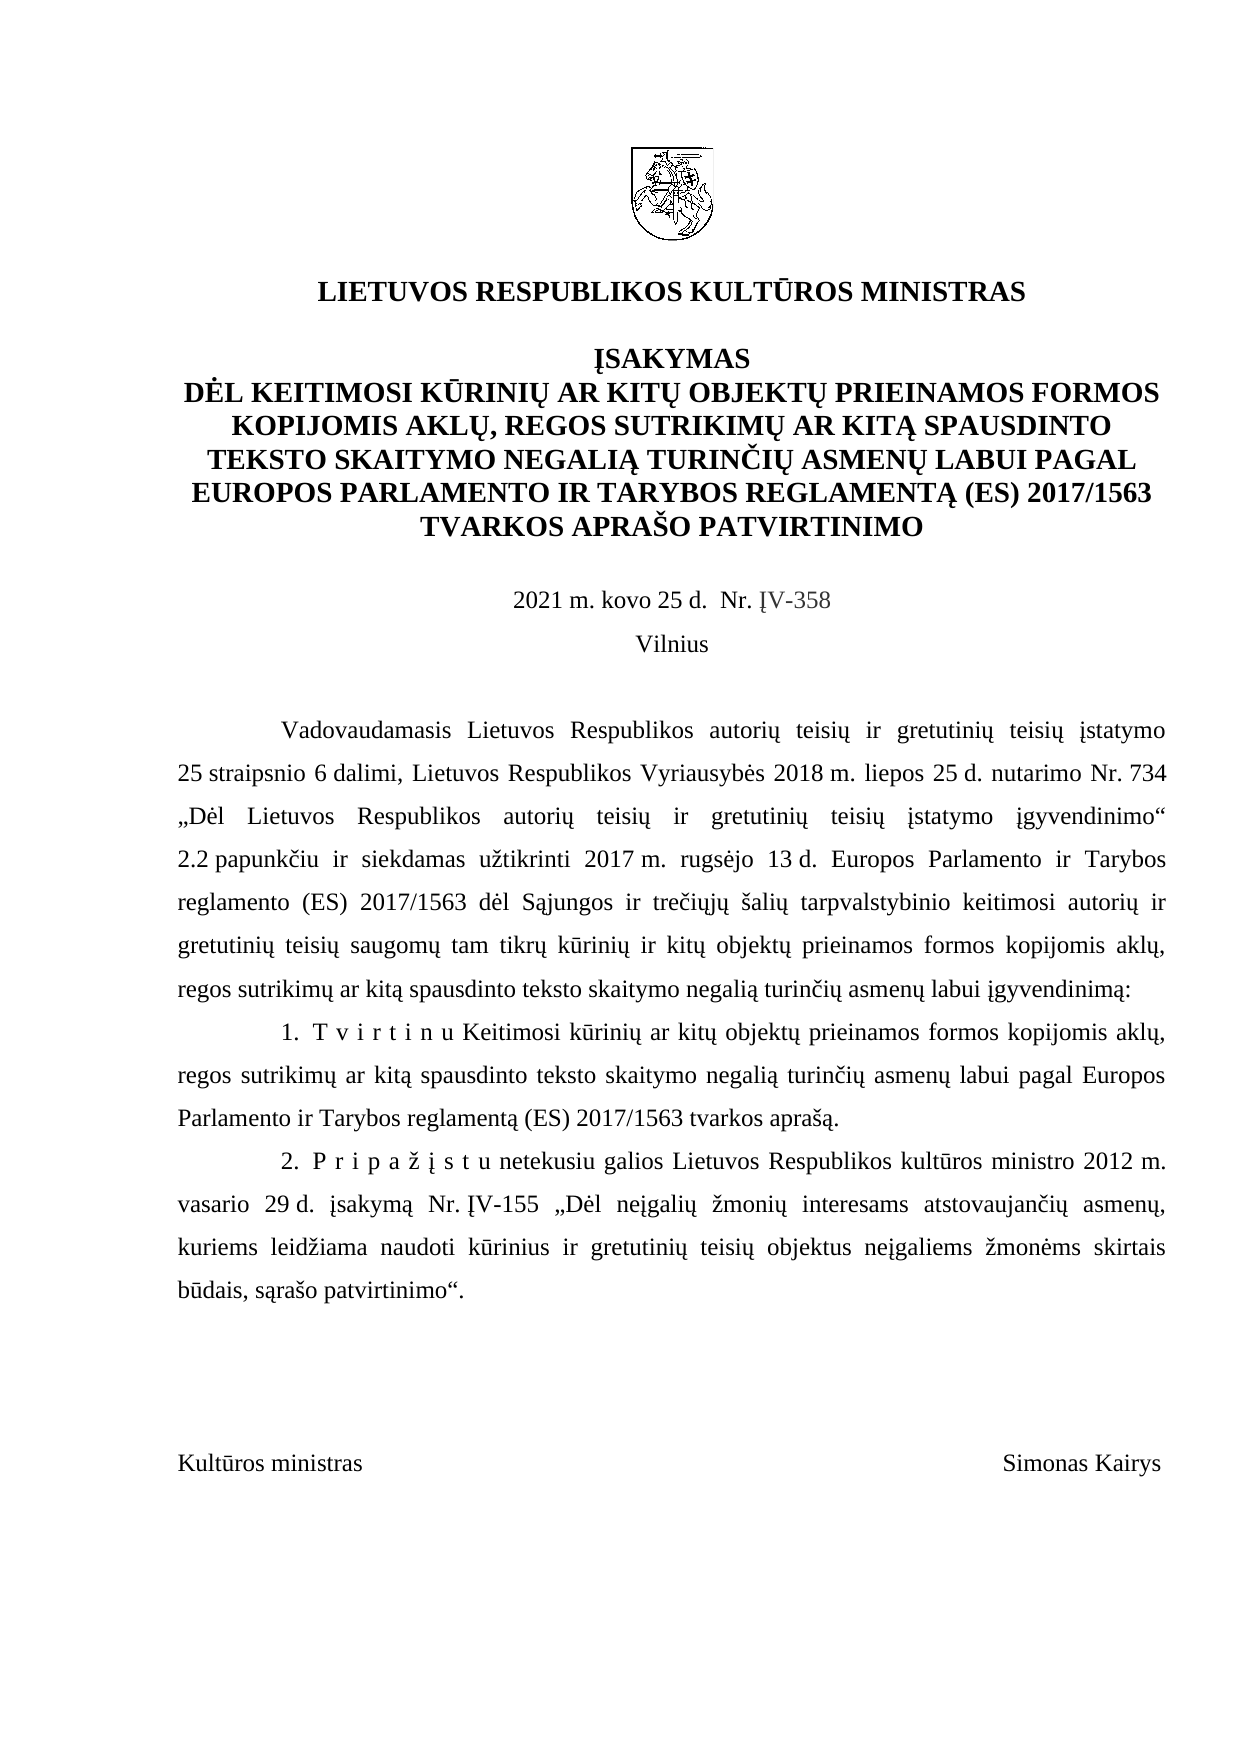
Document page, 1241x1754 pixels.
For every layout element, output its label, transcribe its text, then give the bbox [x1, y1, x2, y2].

text Vilnius [177, 629, 1167, 657]
text 1. T v i r t i n u Keitimosi kūrinių ar kitų objektų prieinamos formos kopijomis aklų, regos sutrikimų ar kitą spausdinto teksto skaitymo negalią turinčių asmenų labui pagal Europos Parlamento ir Tarybos reglamentą (ES) 2017/1563 tvarkos aprašą. [177, 1017, 1167, 1132]
text DĖL KEITIMOSI KŪRINIŲ AR KITŲ OBJEKTŲ PRIEINAMOS FORMOS KOPIJOMIS AKLŲ, REGOS SUTRIKIMŲ AR KITĄ SPAUSDINTO TEKSTO SKAITYMO NEGALIĄ TURINČIŲ ASMENŲ LABUI PAGAL EUROPOS PARLAMENTO IR TARYBOS REGLAMENTĄ (ES) 2017/1563 TVARKOS APRAŠO PATVIRTINIMO [177, 375, 1167, 542]
text Vadovaudamasis Lietuvos Respublikos autorių teisių ir gretutinių teisių įstatymo 25 straipsnio 6 dalimi, Lietuvos Respublikos Vyriausybės 2018 m. liepos 25 d. nutarimo Nr. 734 „Dėl Lietuvos Respublikos autorių teisių ir gretutinių teisių įstatymo įgyvendinimo“ 2.2 papunkčiu ir siekdamas užtikrinti 2017 m. rugsėjo 13 d. Europos Parlamento ir Tarybos reglamento (ES) 2017/1563 dėl Sąjungos ir trečiųjų šalių tarpvalstybinio keitimosi autorių ir gretutinių teisių saugomų tam tikrų kūrinių ir kitų objektų prieinamos formos kopijomis aklų, regos sutrikimų ar kitą spausdinto teksto skaitymo negalią turinčių asmenų labui įgyvendinimą: [177, 715, 1167, 1002]
text LIETUVOS RESPUBLIKOS KULTŪROS MINISTRAS [177, 274, 1167, 308]
text 2. P r i p a ž į s t u netekusiu galios Lietuvos Respublikos kultūros ministro 2012 m. vasario 29 d. įsakymą Nr. ĮV-155 „Dėl neįgalių žmonių interesams atstovaujančių asmenų, kuriems leidžiama naudoti kūrinius ir gretutinių teisių objektus neįgaliems žmonėms skirtais būdais, sąrašo patvirtinimo“. [177, 1146, 1167, 1304]
text 2021 m. kovo 25 d. Nr. ĮV-358 [177, 586, 1167, 614]
text Kultūros ministras Simonas Kairys [177, 1448, 1167, 1477]
text ĮSAKYMAS [177, 341, 1167, 375]
